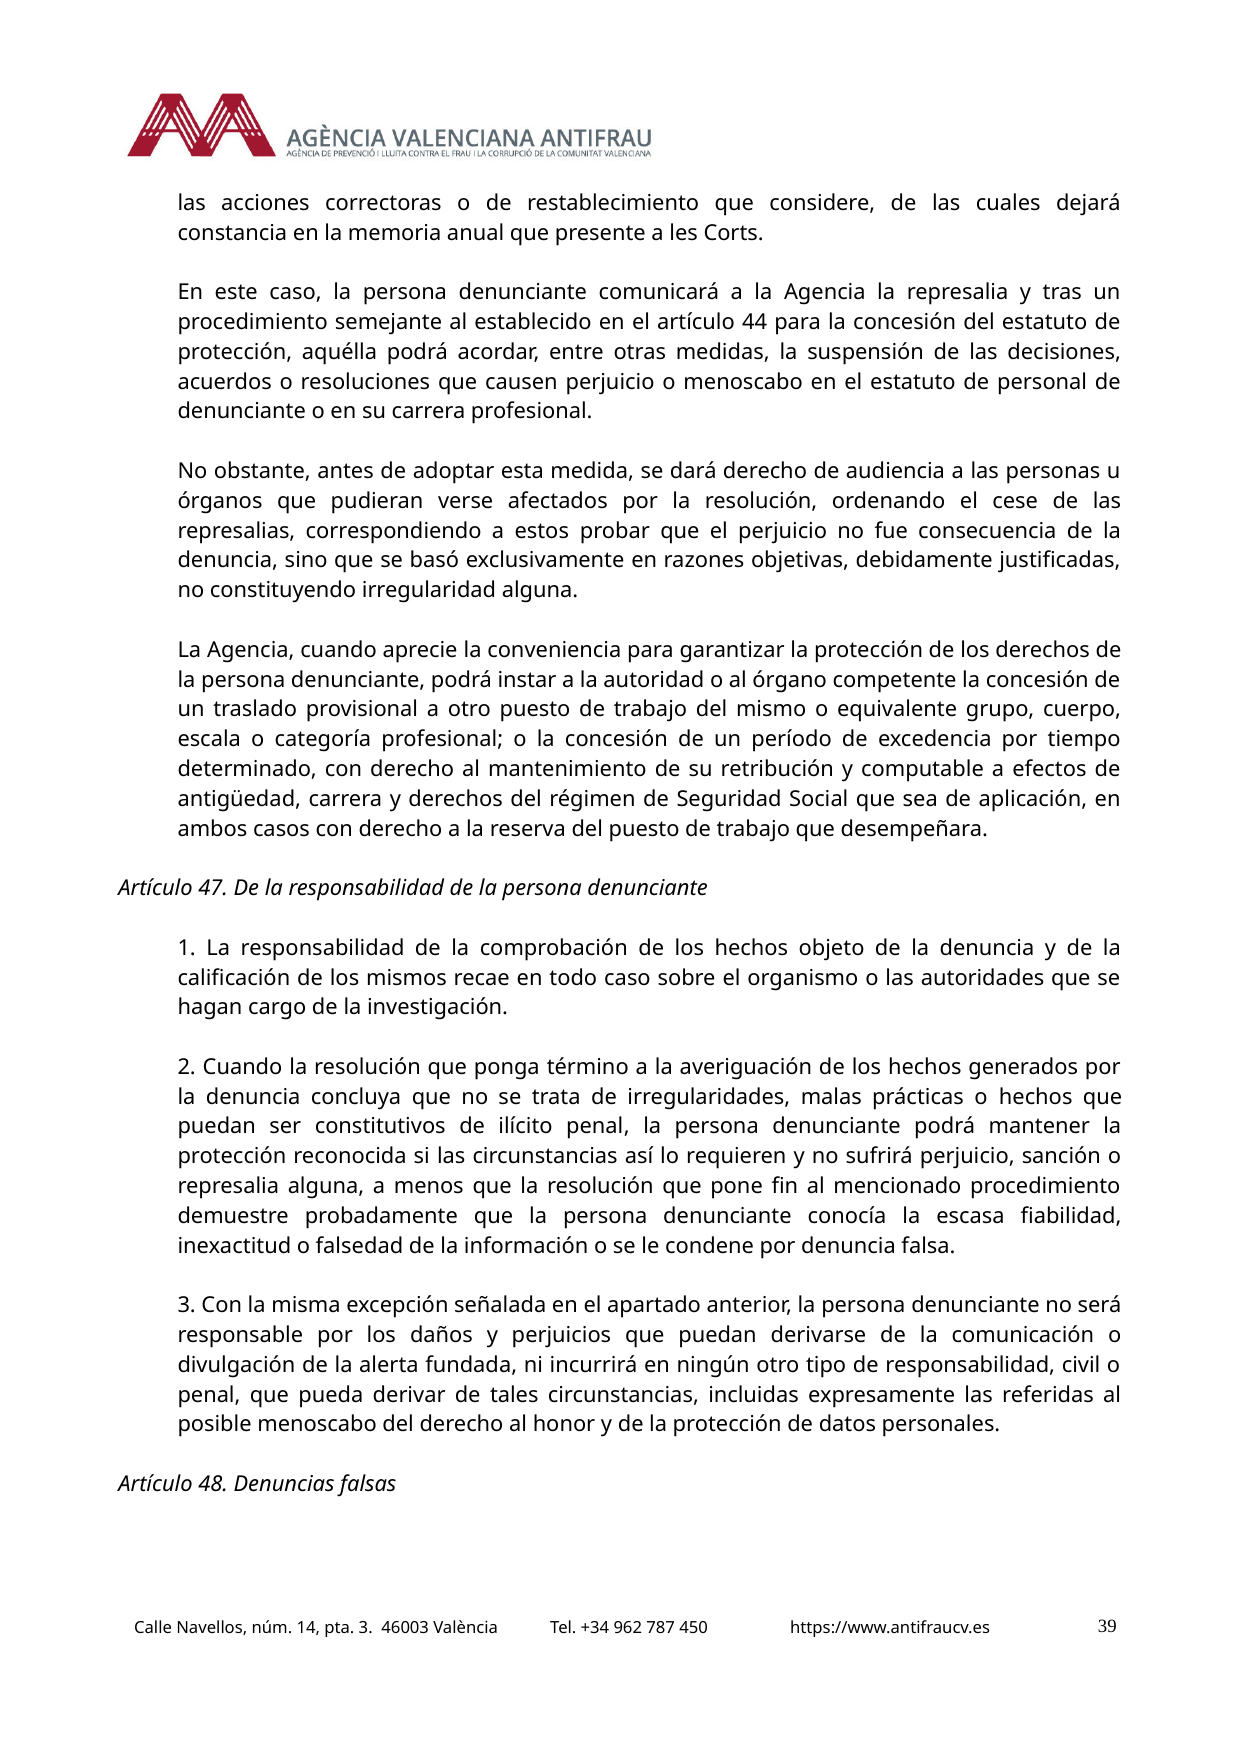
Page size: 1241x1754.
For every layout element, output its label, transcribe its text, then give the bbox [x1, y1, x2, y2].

picture [122, 81, 655, 166]
text Artículo 47. De la responsabilidad de la persona denunciante [118, 872, 1122, 902]
text 3. Con la misma excepción señalada en el apartado anterior, la persona denunciante no será responsable por los daños y perjuicios que puedan derivarse de la comunicación o divulgación de la alerta fundada, ni incurrirá en ningún otro tipo de responsabilidad, civil o penal, que pueda derivar de tales circunstancias, incluidas expresamente las referidas al posible menoscabo del derecho al honor y de la protección de datos personales. [177, 1289, 1122, 1438]
text 2. Cuando la resolución que ponga término a la averiguación de los hechos generados por la denuncia concluya que no se trata de irregularidades, malas prácticas o hechos que puedan ser constitutivos de ilícito penal, la persona denunciante podrá mantener la protección reconocida si las circunstancias así lo requieren y no sufrirá perjuicio, sanción o represalia alguna, a menos que la resolución que pone fin al mencionado procedimiento demuestre probadamente que la persona denunciante conocía la escasa fiabilidad, inexactitud o falsedad de la información o se le condene por denuncia falsa. [177, 1051, 1122, 1259]
text En este caso, la persona denunciante comunicará a la Agencia la represalia y tras un procedimiento semejante al establecido en el artículo 44 para la concesión del estatuto de protección, aquélla podrá acordar, entre otras medidas, la suspensión de las decisiones, acuerdos o resoluciones que causen perjuicio o menoscabo en el estatuto de personal de denunciante o en su carrera profesional. [177, 276, 1122, 425]
text 1. La responsabilidad de la comprobación de los hechos objeto de la denuncia y de la calificación de los mismos recae en todo caso sobre el organismo o las autoridades que se hagan cargo de la investigación. [177, 932, 1122, 1021]
text las acciones correctoras o de restablecimiento que considere, de las cuales dejará constancia en la memoria anual que presente a les Corts. [177, 187, 1122, 247]
text No obstante, antes de adoptar esta medida, se dará derecho de audiencia a las personas u órganos que pudieran verse afectados por la resolución, ordenando el cese de las represalias, correspondiendo a estos probar que el perjuicio no fue consecuencia de la denuncia, sino que se basó exclusivamente en razones objetivas, debidamente justificadas, no constituyendo irregularidad alguna. [177, 455, 1122, 604]
text La Agencia, cuando aprecie la conveniencia para garantizar la protección de los derechos de la persona denunciante, podrá instar a la autoridad o al órgano competente la concesión de un traslado provisional a otro puesto de trabajo del mismo o equivalente grupo, cuerpo, escala o categoría profesional; o la concesión de un período de excedencia por tiempo determinado, con derecho al mantenimiento de su retribución y computable a efectos de antigüedad, carrera y derechos del régimen de Seguridad Social que sea de aplicación, en ambos casos con derecho a la reserva del puesto de trabajo que desempeñara. [177, 634, 1122, 842]
text Artículo 48. Denuncias falsas [118, 1468, 1122, 1498]
